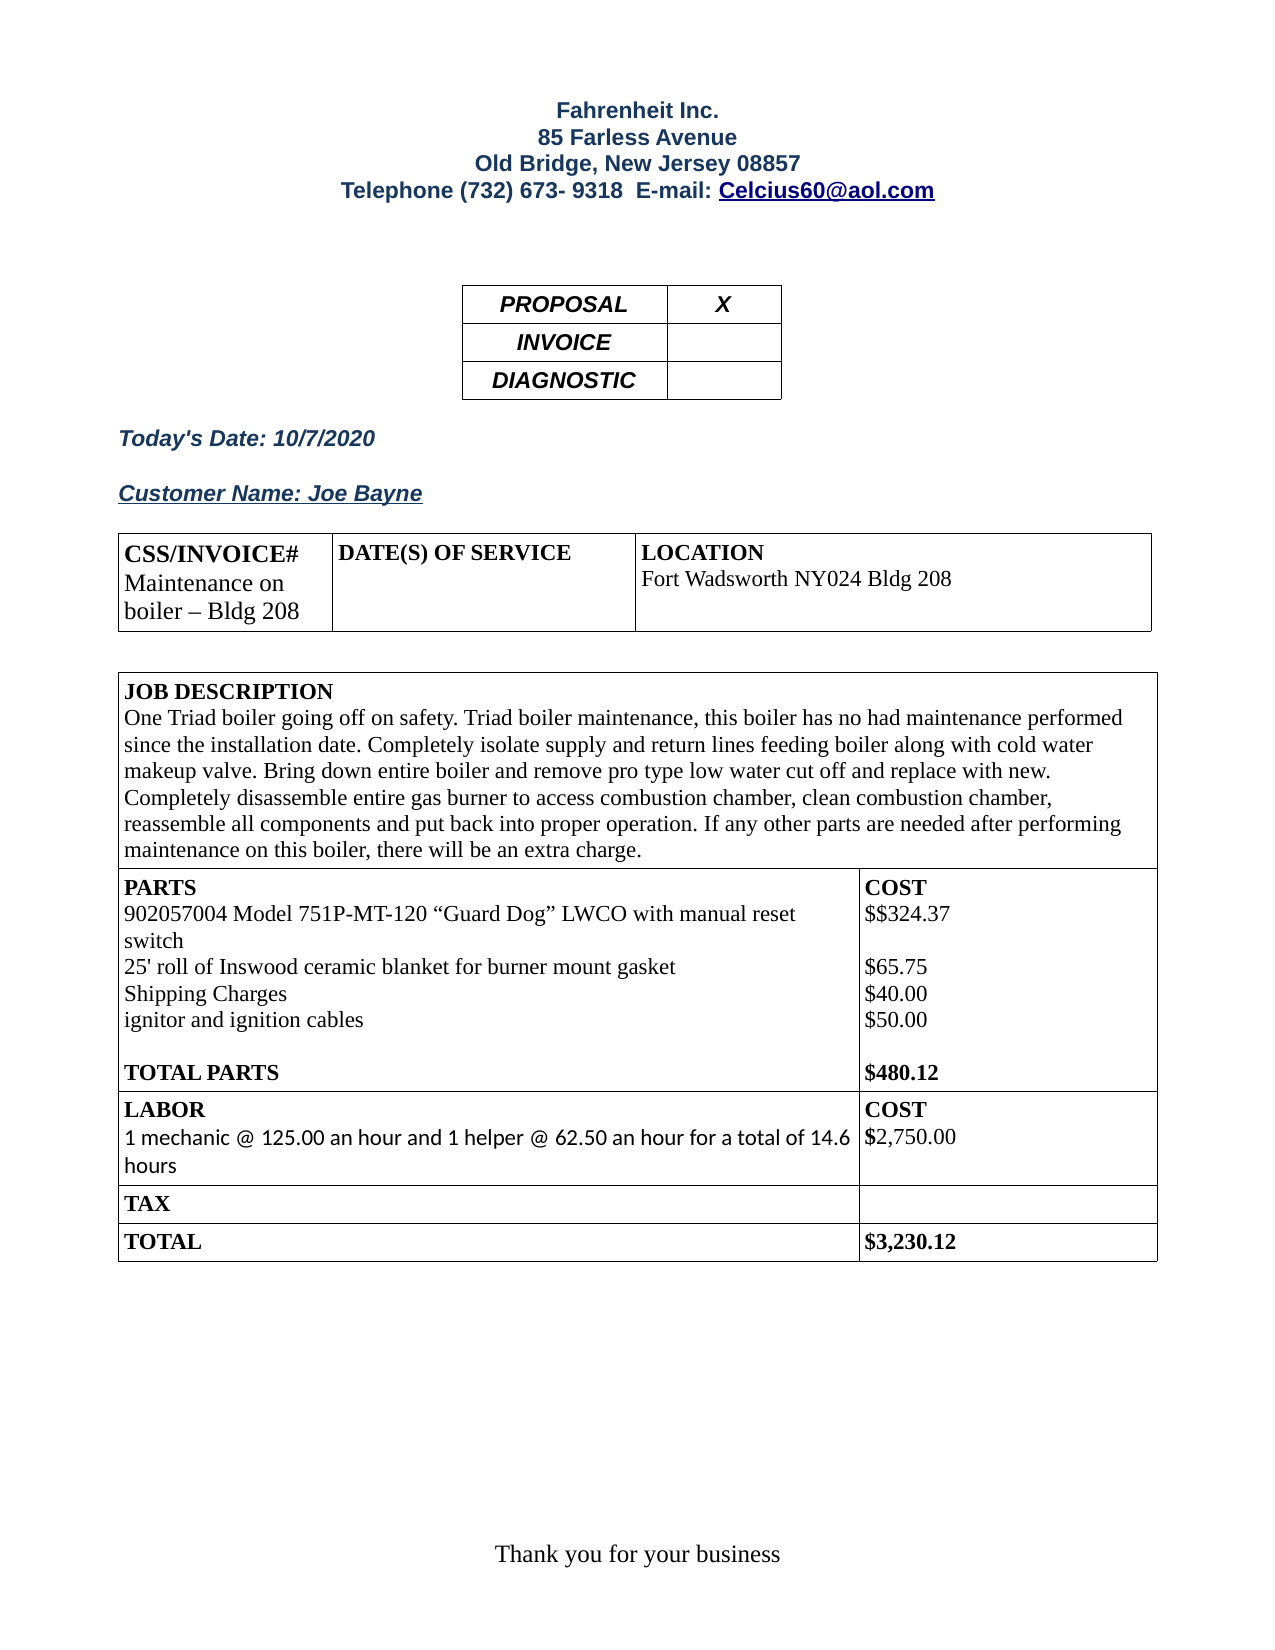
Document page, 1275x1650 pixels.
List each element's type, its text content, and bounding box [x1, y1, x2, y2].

table_cell LABOR 1 mechanic @ 125.00 an hour and 1 helper @ 62.50 an hour for a total of 14.6 hours [119, 1092, 859, 1185]
table_header PROPOSAL [463, 286, 667, 323]
table_cell PARTS 902057004 Model 751P-MT-120 “Guard Dog” LWCO with manual reset switch 25' roll of Inswood ceramic blanket for burner mount gasket Shipping Charges ignitor and ignition cables TOTAL PARTS [119, 869, 859, 1091]
text Today's Date: 10/7/2020 [118, 425, 1157, 452]
table_cell [668, 324, 781, 361]
table_cell TOTAL [119, 1224, 859, 1261]
text Customer Name: Joe Bayne [118, 480, 1157, 507]
table_cell TAX [119, 1186, 859, 1223]
table_cell COST $2,750.00 [860, 1092, 1157, 1185]
table_header CSS/INVOICE# Maintenance on boiler – Bldg 208 [119, 534, 332, 631]
table_cell [668, 362, 781, 399]
table_cell INVOICE [463, 324, 667, 361]
table_cell DIAGNOSTIC [463, 362, 667, 399]
table_cell COST $$324.37 $65.75 $40.00 $50.00 $480.12 [860, 869, 1157, 1091]
table_cell [860, 1186, 1157, 1223]
table_header JOB DESCRIPTION One Triad boiler going off on safety. Triad boiler maintenance, this boiler has no had maintenance performed since the installation date. Completely isolate supply and return lines feeding boiler along with cold water makeup valve. Bring down entire boiler and remove pro type low water cut off and replace with new. Completely disassemble entire gas burner to access combustion chamber, clean combustion chamber, reassemble all components and put back into proper operation. If any other parts are needed after performing maintenance on this boiler, there will be an extra charge. [119, 673, 1157, 868]
table_header LOCATION Fort Wadsworth NY024 Bldg 208 [636, 534, 1151, 631]
table_cell $3,230.12 [860, 1224, 1157, 1261]
table_header X [668, 286, 781, 323]
table_header DATE(S) OF SERVICE [333, 534, 635, 631]
